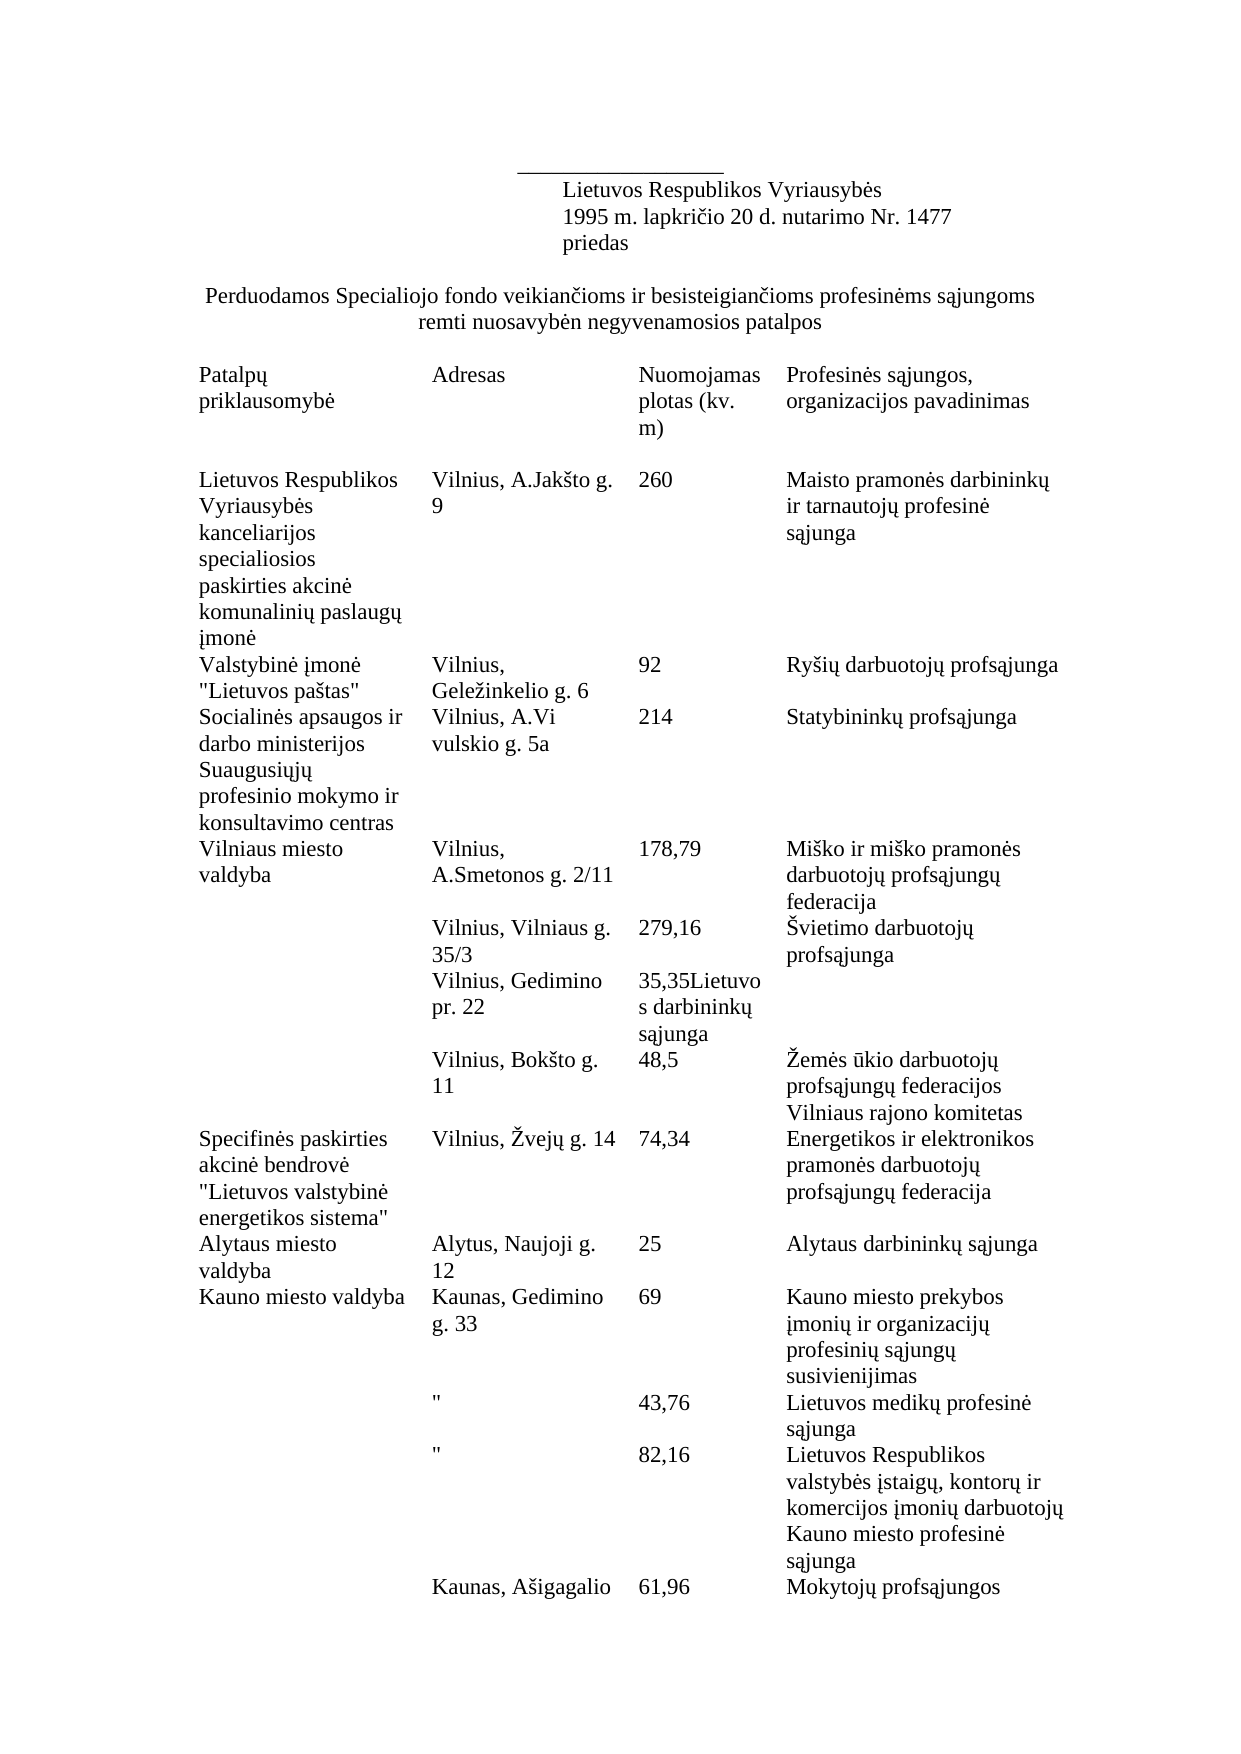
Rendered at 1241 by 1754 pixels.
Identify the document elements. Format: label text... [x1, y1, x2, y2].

table_header Profesinės sąjungos, organizacijos pavadinimas [775, 361, 1075, 440]
table_cell Švietimo darbuotojų profsąjunga [775, 914, 1075, 967]
table_cell [420, 440, 627, 466]
table_cell [188, 1046, 420, 1125]
table_cell [188, 1389, 420, 1441]
table_cell Vilnius, A.Jakšto g. 9 [420, 466, 627, 651]
text priedas [187, 229, 1053, 255]
table_cell Vilnius, A.Smetonos g. 2/11 [420, 835, 627, 914]
table_cell Statybininkų profsąjunga [775, 704, 1075, 835]
table_cell [775, 967, 1075, 1046]
table_cell Vilnius, Geležinkelio g. 6 [420, 651, 627, 703]
table_cell 260 [627, 466, 775, 651]
table_cell Ryšių darbuotojų profsąjunga [775, 651, 1075, 703]
table_cell Maisto pramonės darbininkų ir tarnautojų profesinė sąjunga [775, 466, 1075, 651]
table_cell Kaunas, Gedimino g. 33 [420, 1283, 627, 1389]
table_cell Mokytojų profsąjungos [775, 1573, 1075, 1599]
table_cell Vilnius, Bokšto g. 11 [420, 1046, 627, 1125]
table_cell Lietuvos Respublikos valstybės įstaigų, kontorų ir komercijos įmonių darbuotojų Kauno miesto profesinė sąjunga [775, 1441, 1075, 1573]
table_cell Vilniaus miesto valdyba [188, 835, 420, 914]
table_cell Kaunas, Ašigagalio [420, 1573, 627, 1599]
table_cell 214 [627, 704, 775, 835]
table_cell Energetikos ir elektronikos pramonės darbuotojų profsąjungų federacija [775, 1125, 1075, 1231]
table_cell 48,5 [627, 1046, 775, 1125]
table_cell Vilnius, Gedimino pr. 22 [420, 967, 627, 1046]
table_cell Alytaus darbininkų sąjunga [775, 1231, 1075, 1283]
table_cell Vilnius, Vilniaus g. 35/3 [420, 914, 627, 967]
table_cell 61,96 [627, 1573, 775, 1599]
text Perduodamos Specialiojo fondo veikiančioms ir besisteigiančioms profesinėms sąjungoms remti nuosavybėn negyvenamosios patalpos [187, 282, 1053, 334]
table_cell [775, 440, 1075, 466]
text 1995 m. lapkričio 20 d. nutarimo Nr. 1477 [187, 203, 1053, 229]
table_cell " [420, 1389, 627, 1441]
table_header Adresas [420, 361, 627, 440]
table_cell " [420, 1441, 627, 1573]
table_cell Kauno miesto prekybos įmonių ir organizacijų profesinių sąjungų susivienijimas [775, 1283, 1075, 1389]
table_cell 35,35Lietuvos darbininkų sąjunga [627, 967, 775, 1046]
table_cell Miško ir miško pramonės darbuotojų profsąjungų federacija [775, 835, 1075, 914]
table_cell Lietuvos Respublikos Vyriausybės kanceliarijos specialiosios paskirties akcinė komunalinių paslaugų įmonė [188, 466, 420, 651]
table_cell Alytaus miesto valdyba [188, 1231, 420, 1283]
table_cell [188, 440, 420, 466]
table_cell Vilnius, A.Vi vulskio g. 5a [420, 704, 627, 835]
table_header Patalpų priklausomybė [188, 361, 420, 440]
table_cell Specifinės paskirties akcinė bendrovė "Lietuvos valstybinė energetikos sistema" [188, 1125, 420, 1231]
table_cell 82,16 [627, 1441, 775, 1573]
table_cell Vilnius, Žvejų g. 14 [420, 1125, 627, 1231]
table_cell Žemės ūkio darbuotojų profsąjungų federacijos Vilniaus rajono komitetas [775, 1046, 1075, 1125]
text __________________ [187, 150, 1053, 176]
table_cell Kauno miesto valdyba [188, 1283, 420, 1389]
text Lietuvos Respublikos Vyriausybės [187, 176, 1053, 203]
table_cell Valstybinė įmonė "Lietuvos paštas" [188, 651, 420, 703]
table_cell 25 [627, 1231, 775, 1283]
table_cell [188, 1441, 420, 1573]
table_cell [188, 1573, 420, 1599]
table_cell [627, 440, 775, 466]
table_cell 74,34 [627, 1125, 775, 1231]
table_cell [188, 914, 420, 967]
table_cell Lietuvos medikų profesinė sąjunga [775, 1389, 1075, 1441]
table_cell 279,16 [627, 914, 775, 967]
table_cell 69 [627, 1283, 775, 1389]
table_cell Alytus, Naujoji g. 12 [420, 1231, 627, 1283]
table_cell 43,76 [627, 1389, 775, 1441]
table_cell 178,79 [627, 835, 775, 914]
table_cell [188, 967, 420, 1046]
table_cell 92 [627, 651, 775, 703]
table_cell Socialinės apsaugos ir darbo ministerijos Suaugusiųjų profesinio mokymo ir konsultavimo centras [188, 704, 420, 835]
table_header Nuomojamas plotas (kv. m) [627, 361, 775, 440]
